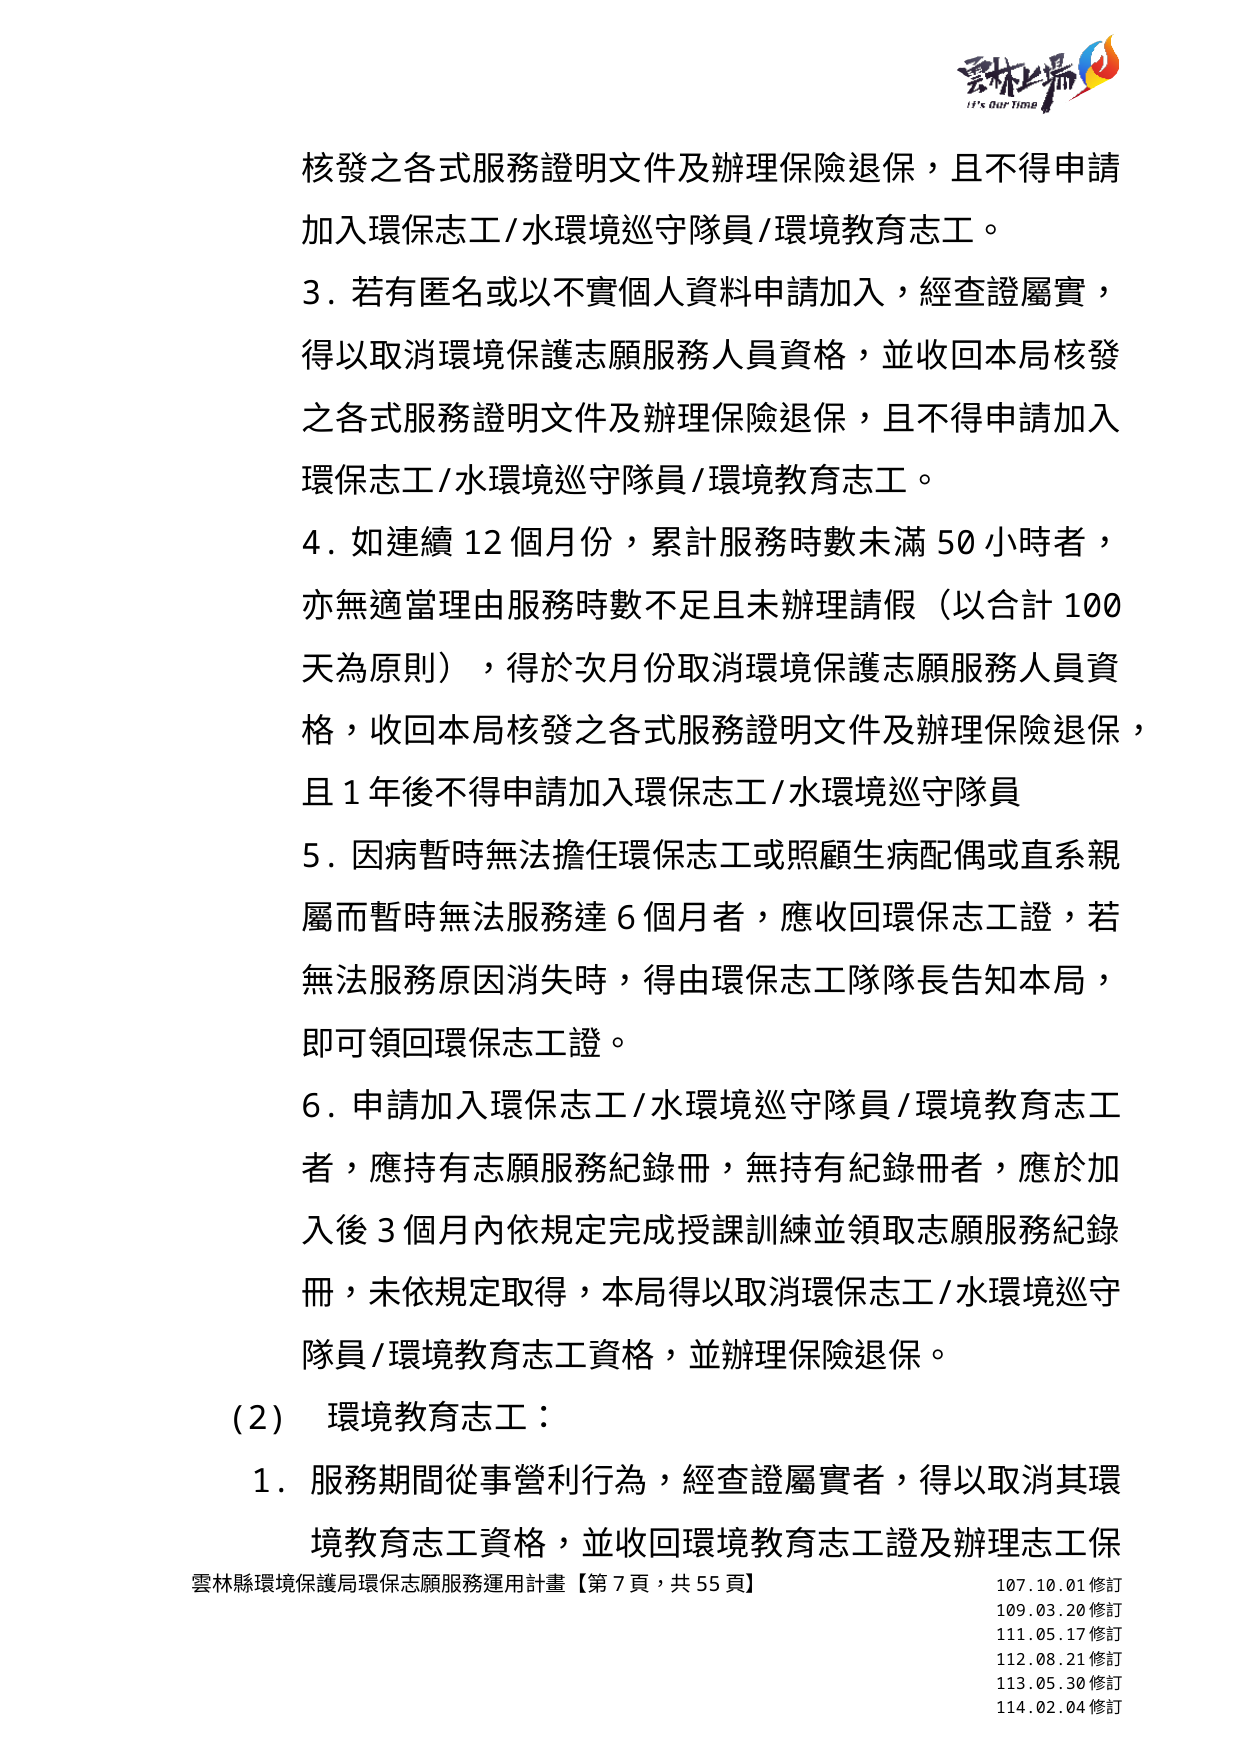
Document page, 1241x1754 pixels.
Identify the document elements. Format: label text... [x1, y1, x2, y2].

list 因病暫時無法擔任環保志工或照顧生病配偶或直系親屬而暫時無法服務達6個月者，應收回環保志工證，若無法服務原因消失時，得由環保志工隊隊長告知本局，即可領回環保志工證。 [301, 811, 1122, 1061]
list 如連續12個月份，累計服務時數未滿50小時者，亦無適當理由服務時數不足且未辦理請假（以合計100天為原則），得於次月份取消環境保護志願服務人員資格，收回本局核發之各式服務證明文件及辦理保險退保，且1年後不得申請加入環保志工/水環境巡守隊員 [301, 499, 1122, 811]
list 核發之各式服務證明文件及辦理保險退保，且不得申請加入環保志工/水環境巡守隊員/環境教育志工。 [301, 124, 1122, 249]
list 環境教育志工： [227, 1374, 1122, 1436]
list 若有匿名或以不實個人資料申請加入，經查證屬實，得以取消環境保護志願服務人員資格，並收回本局核發之各式服務證明文件及辦理保險退保，且不得申請加入環保志工/水環境巡守隊員/環境教育志工。 [301, 249, 1122, 499]
list 服務期間從事營利行為，經查證屬實者，得以取消其環境教育志工資格，並收回環境教育志工證及辦理志工保 [251, 1436, 1122, 1561]
list 申請加入環保志工/水環境巡守隊員/環境教育志工者，應持有志願服務紀錄冊，無持有紀錄冊者，應於加入後3個月內依規定完成授課訓練並領取志願服務紀錄冊，未依規定取得，本局得以取消環保志工/水環境巡守隊員/環境教育志工資格，並辦理保險退保。 [301, 1061, 1122, 1374]
